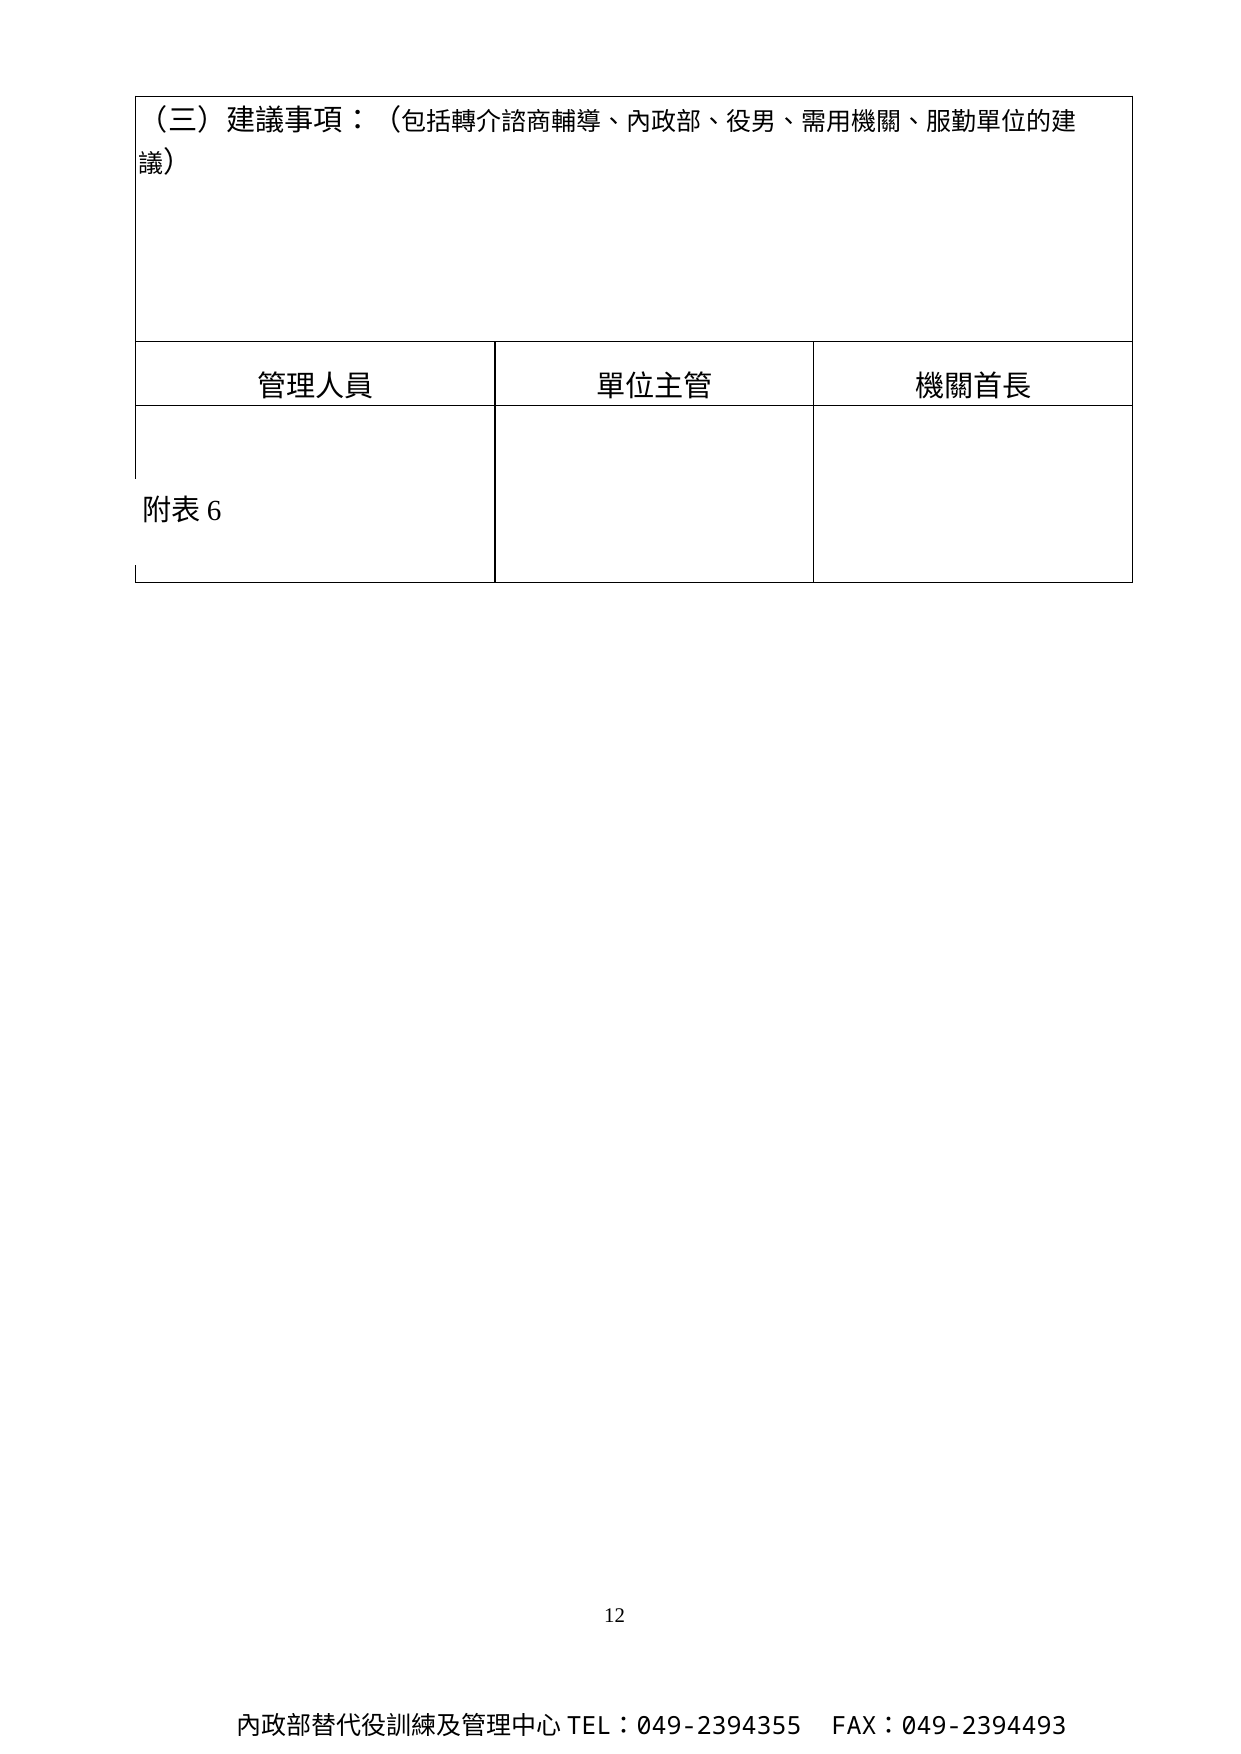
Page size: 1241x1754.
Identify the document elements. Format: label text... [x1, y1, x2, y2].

table_cell 單位主管 [496, 342, 813, 405]
table_cell 管理人員 [136, 342, 494, 405]
table_cell 機關首長 [814, 342, 1132, 405]
table_cell [136, 406, 494, 582]
text 附表6 [142, 487, 337, 529]
text 內政部替代役訓練及管理中心TEL：049-2394355 FAX：049-2394493 [134, 1705, 1169, 1741]
table_cell [814, 406, 1132, 582]
table_cell （三）建議事項：（包括轉介諮商輔導、內政部、役男、需用機關、服勤單位的建議） [136, 97, 1132, 341]
table_cell [496, 406, 813, 582]
